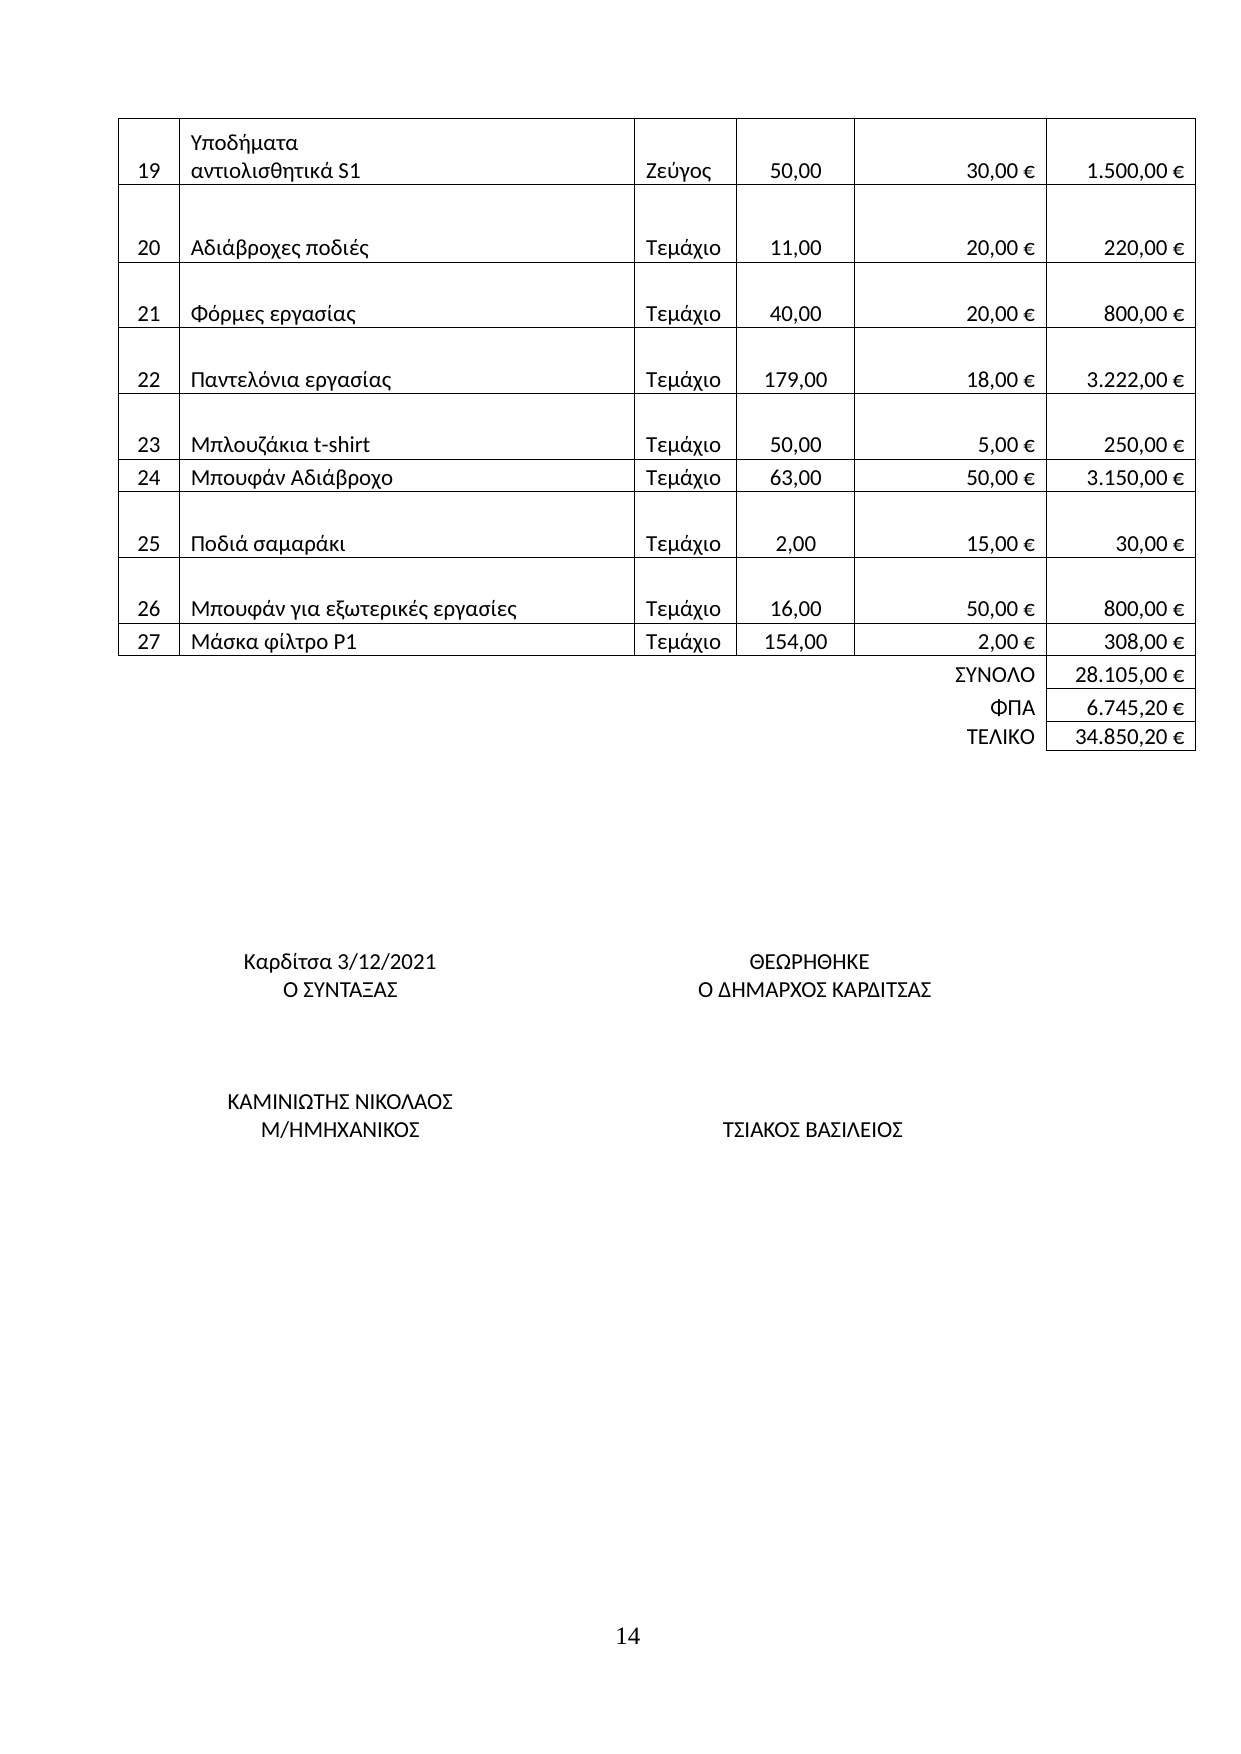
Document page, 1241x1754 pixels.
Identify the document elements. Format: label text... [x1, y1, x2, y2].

table_cell [179, 721, 634, 750]
table_cell 18,00 € [855, 328, 1046, 393]
table_cell 250,00 € [1047, 394, 1195, 458]
table_cell 20,00 € [855, 185, 1046, 262]
table_cell 20 [119, 185, 179, 262]
table_cell [635, 721, 737, 750]
table_cell [737, 688, 854, 721]
table_cell [179, 688, 634, 721]
table_cell 1.500,00 € [1047, 119, 1195, 184]
table_cell 3.222,00 € [1047, 328, 1195, 393]
table_cell Τεμάχιο [635, 185, 736, 262]
table_cell Μπουφάν για εξωτερικές εργασίες [180, 558, 634, 622]
table_cell 50,00 € [855, 460, 1046, 491]
table_cell 50,00 [737, 119, 854, 184]
table_cell 22 [119, 328, 179, 393]
table_header ΘΕΩΡΗΘΗΚΕ Ο ΔΗΜΑΡΧΟΣ ΚΑΡΔΙΤΣΑΣ ΤΣΙΑΚΟΣ ΒΑΣΙΛΕΙΟΣ [562, 947, 1006, 1171]
table_cell [118, 721, 179, 750]
table_cell Τεμάχιο [635, 558, 736, 622]
table_cell [635, 656, 737, 688]
table_cell Μάσκα φίλτρο P1 [180, 624, 634, 655]
table_cell 11,00 [737, 185, 854, 262]
table_cell [737, 721, 854, 750]
table_cell 27 [119, 624, 179, 655]
table_cell 25 [119, 492, 179, 557]
table_cell 30,00 € [855, 119, 1046, 184]
table_cell 26 [119, 558, 179, 622]
table_cell Τεμάχιο [635, 394, 736, 458]
table_header Καρδίτσα 3/12/2021 Ο ΣΥΝΤΑΞΑΣ ΚΑΜΙΝΙΩΤΗΣ ΝΙΚΟΛΑΟΣ Μ/ΗΜΗΧΑΝΙΚΟΣ [118, 947, 562, 1171]
table_cell 63,00 [737, 460, 854, 491]
table_cell [118, 688, 179, 721]
table_cell [635, 688, 737, 721]
table_cell 28.105,00 € [1047, 656, 1195, 688]
table_cell Φόρμες εργασίας [180, 263, 634, 327]
table_cell 220,00 € [1047, 185, 1195, 262]
table_cell 50,00 € [855, 558, 1046, 622]
table_cell 154,00 [737, 624, 854, 655]
table_cell Ποδιά σαμαράκι [180, 492, 634, 557]
table_cell Παντελόνια εργασίας [180, 328, 634, 393]
table_cell 23 [119, 394, 179, 458]
table_cell 3.150,00 € [1047, 460, 1195, 491]
table_cell 19 [119, 119, 179, 184]
table_cell [118, 656, 179, 688]
table_cell 16,00 [737, 558, 854, 622]
table_cell Μπλουζάκια t-shirt [180, 394, 634, 458]
table_cell 20,00 € [855, 263, 1046, 327]
table_cell 800,00 € [1047, 558, 1195, 622]
table_cell 24 [119, 460, 179, 491]
table_cell 800,00 € [1047, 263, 1195, 327]
table_cell 34.850,20 € [1047, 722, 1195, 750]
table_cell Zεύγος [635, 119, 736, 184]
table_cell ΦΠΑ [855, 688, 1046, 721]
table_cell 21 [119, 263, 179, 327]
table_cell 6.745,20 € [1047, 689, 1195, 721]
table_cell Υποδήματα αντιολισθητικά S1 [180, 119, 634, 184]
table_cell Αδιάβροχες ποδιές [180, 185, 634, 262]
table_cell 50,00 [737, 394, 854, 458]
table_cell Μπουφάν Αδιάβροχο [180, 460, 634, 491]
table_cell 2,00 [737, 492, 854, 557]
table_cell Τεμάχιο [635, 263, 736, 327]
table_cell ΤΕΛΙΚΟ [855, 721, 1046, 750]
table_cell ΣΥΝΟΛΟ [855, 656, 1046, 688]
table_cell 30,00 € [1047, 492, 1195, 557]
table_cell Τεμάχιο [635, 460, 736, 491]
table_cell 179,00 [737, 328, 854, 393]
table_cell 40,00 [737, 263, 854, 327]
table_cell 5,00 € [855, 394, 1046, 458]
table_cell Τεμάχιο [635, 492, 736, 557]
table_cell [737, 656, 854, 688]
table_cell 308,00 € [1047, 624, 1195, 655]
table_cell [179, 656, 634, 688]
table_cell Τεμάχιο [635, 328, 736, 393]
table_cell 15,00 € [855, 492, 1046, 557]
table_cell 2,00 € [855, 624, 1046, 655]
table_cell Τεμάχιο [635, 624, 736, 655]
